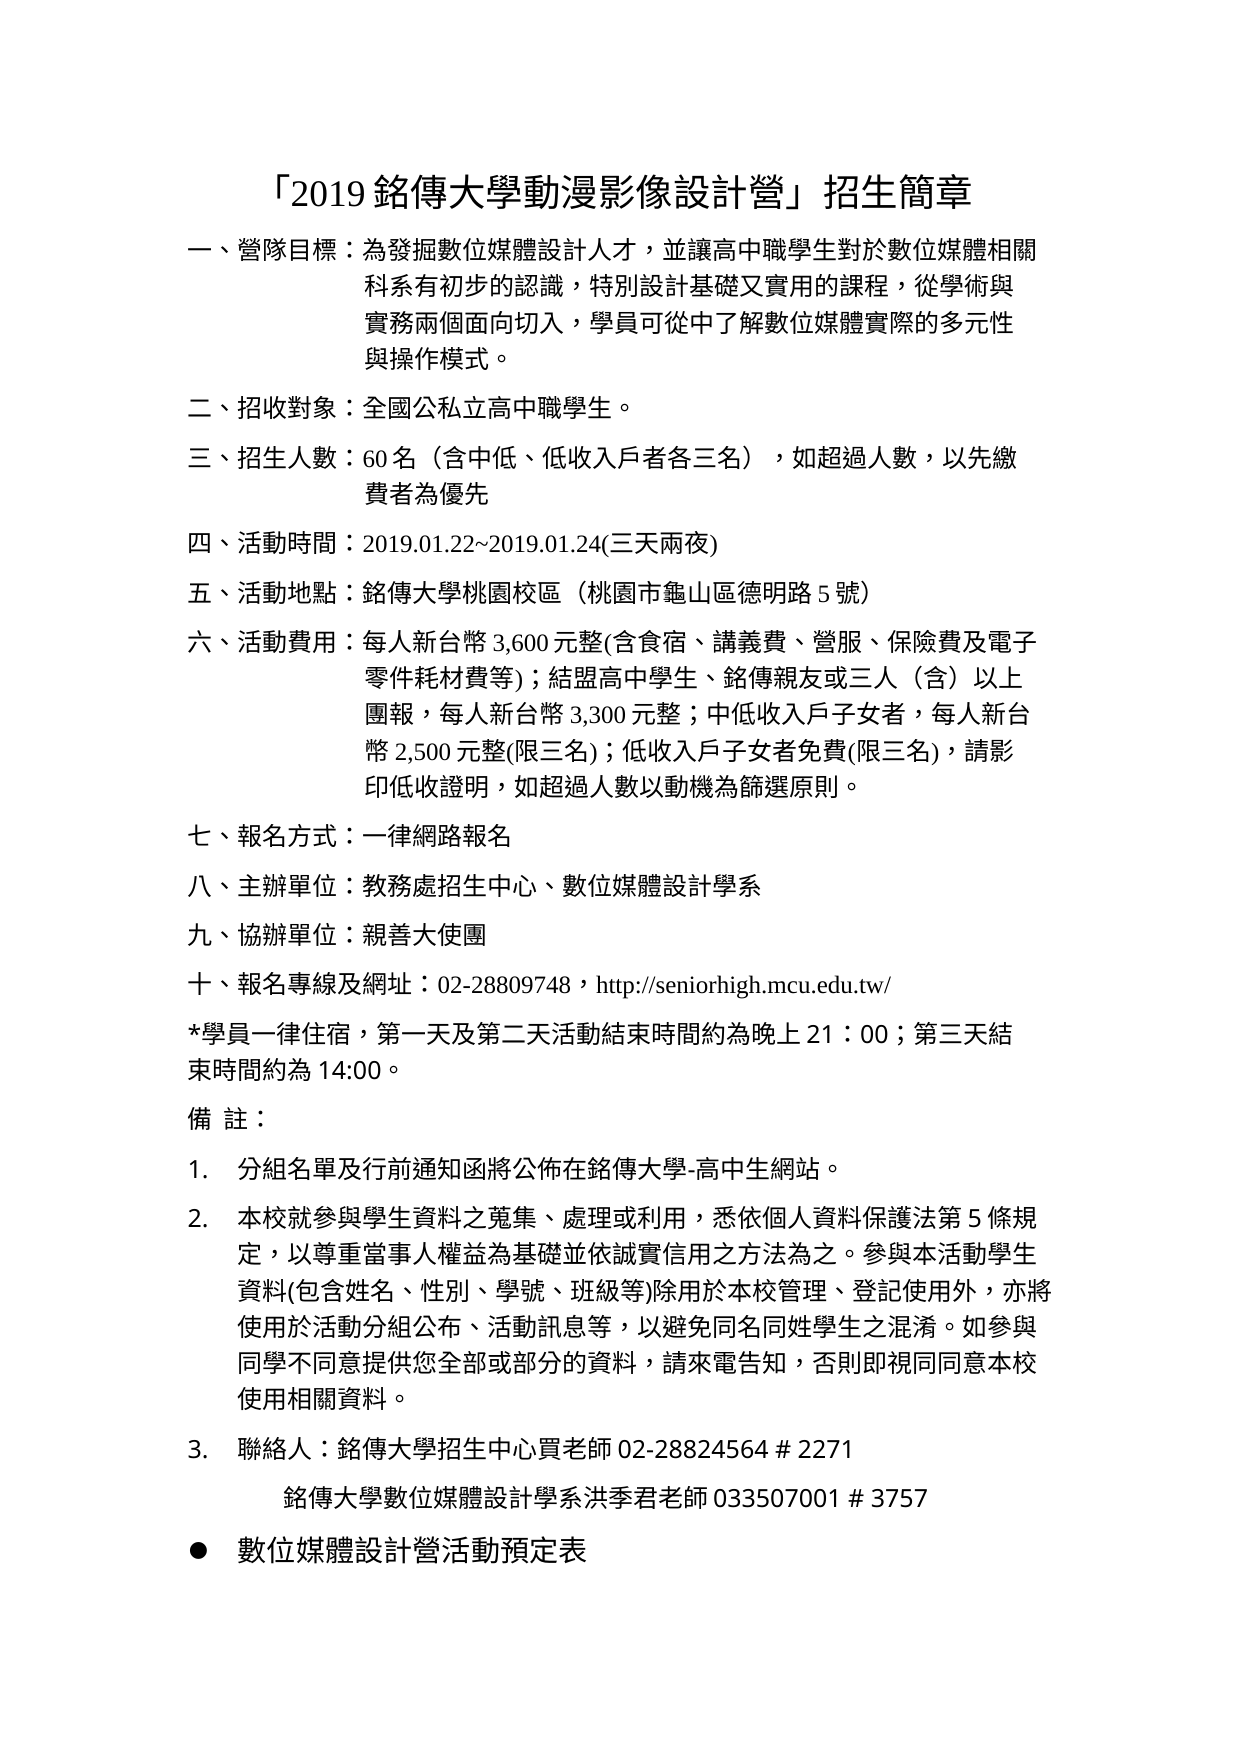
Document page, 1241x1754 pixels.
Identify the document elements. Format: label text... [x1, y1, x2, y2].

list 聯絡人：銘傳大學招生中心買老師02-28824564 # 2271 [187, 1429, 1053, 1466]
list 銘傳大學數位媒體設計學系洪季君老師033507001 # 3757 [237, 1479, 1053, 1515]
text 九、協辦單位：親善大使團 [187, 916, 1038, 952]
text 三、招生人數：60名（含中低、低收入戶者各三名），如超過人數，以先繳費者為優先 [187, 438, 1038, 511]
list 數位媒體設計營活動預定表 [187, 1528, 1053, 1570]
text 備 註： [187, 1100, 1053, 1136]
list 分組名單及行前通知函將公佈在銘傳大學-高中生網站。 [187, 1149, 1053, 1186]
text *學員一律住宿，第一天及第二天活動結束時間約為晚上21：00；第三天結束時間約為14:00。 [187, 1014, 1038, 1087]
text 六、活動費用：每人新台幣3,600元整(含食宿、講義費、營服、保險費及電子零件耗材費等)；結盟高中學生、銘傳親友或三人（含）以上團報，每人新台幣3,300元整；中低收入戶子女者，每人新台幣2,500元整(限三名)；低收入戶子女者免費(限三名)，請影印低收證明，如超過人數以動機為篩選原則。 [187, 622, 1038, 804]
list 本校就參與學生資料之蒐集、處理或利用，悉依個人資料保護法第5條規定，以尊重當事人權益為基礎並依誠實信用之方法為之。參與本活動學生資料(包含姓名、性別、學號、班級等)除用於本校管理、登記使用外，亦將使用於活動分組公布、活動訊息等，以避免同名同姓學生之混淆。如參與同學不同意提供您全部或部分的資料，請來電告知，否則即視同同意本校使用相關資料。 [187, 1199, 1053, 1416]
text 「2019銘傳大學動漫影像設計營」招生簡章 [187, 163, 1038, 217]
text 二、招收對象：全國公私立高中職學生。 [187, 389, 1038, 425]
text 十、報名專線及網址：02-28809748，http://seniorhigh.mcu.edu.tw/ [187, 965, 1038, 1001]
text 一、營隊目標：為發掘數位媒體設計人才，並讓高中職學生對於數位媒體相關科系有初步的認識，特別設計基礎又實用的課程，從學術與實務兩個面向切入，學員可從中了解數位媒體實際的多元性與操作模式。 [187, 231, 1038, 376]
text 五、活動地點：銘傳大學桃園校區（桃園市龜山區德明路5號） [187, 573, 1038, 609]
text 四、活動時間：2019.01.22~2019.01.24(三天兩夜) [187, 524, 1038, 560]
text 七、報名方式：一律網路報名 [187, 817, 1038, 853]
text 八、主辦單位：教務處招生中心、數位媒體設計學系 [187, 866, 1038, 902]
